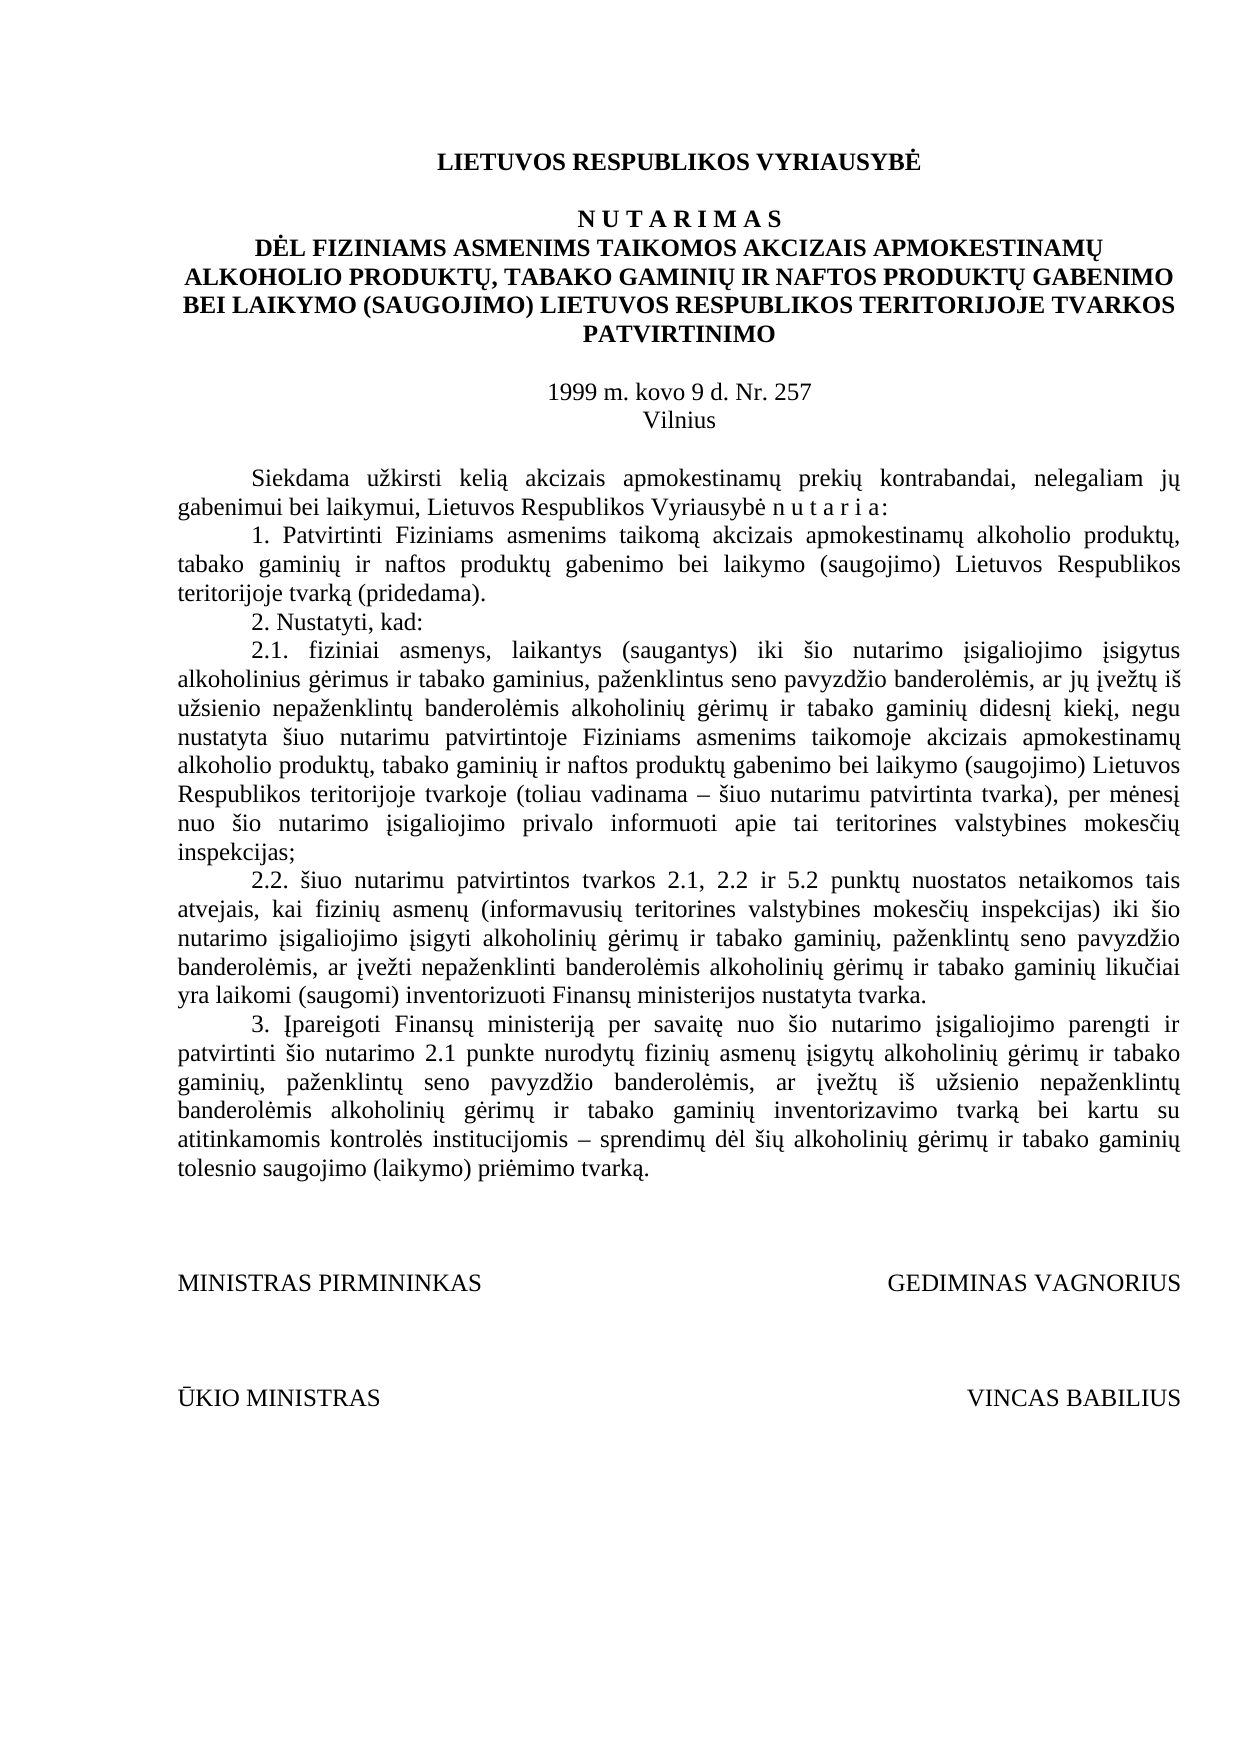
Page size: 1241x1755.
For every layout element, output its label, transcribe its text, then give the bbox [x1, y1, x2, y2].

text ŪKIO MINISTRAS VINCAS BABILIUS [177, 1383, 1181, 1412]
text LIETUVOS RESPUBLIKOS VYRIAUSYBĖ [177, 147, 1181, 176]
text Siekdama užkirsti kelią akcizais apmokestinamų prekių kontrabandai, nelegaliam jų gabenimui bei laikymui, Lietuvos Respublikos Vyriausybė nutaria: [177, 463, 1181, 521]
text 2.1. fiziniai asmenys, laikantys (saugantys) iki šio nutarimo įsigaliojimo įsigytus alkoholinius gėrimus ir tabako gaminius, paženklintus seno pavyzdžio banderolėmis, ar jų įvežtų iš užsienio nepaženklintų banderolėmis alkoholinių gėrimų ir tabako gaminių didesnį kiekį, negu nustatyta šiuo nutarimu patvirtintoje Fiziniams asmenims taikomoje akcizais apmokestinamų alkoholio produktų, tabako gaminių ir naftos produktų gabenimo bei laikymo (saugojimo) Lietuvos Respublikos teritorijoje tvarkoje (toliau vadinama – šiuo nutarimu patvirtinta tvarka), per mėnesį nuo šio nutarimo įsigaliojimo privalo informuoti apie tai teritorines valstybines mokesčių inspekcijas; [177, 636, 1181, 866]
text 1999 m. kovo 9 d. Nr. 257 [177, 377, 1181, 406]
text MINISTRAS PIRMININKAS GEDIMINAS VAGNORIUS [177, 1268, 1181, 1297]
text 2. Nustatyti, kad: [177, 607, 1181, 636]
text N U T A R I M A S [177, 204, 1181, 233]
text 3. Įpareigoti Finansų ministeriją per savaitę nuo šio nutarimo įsigaliojimo parengti ir patvirtinti šio nutarimo 2.1 punkte nurodytų fizinių asmenų įsigytų alkoholinių gėrimų ir tabako gaminių, paženklintų seno pavyzdžio banderolėmis, ar įvežtų iš užsienio nepaženklintų banderolėmis alkoholinių gėrimų ir tabako gaminių inventorizavimo tvarką bei kartu su atitinkamomis kontrolės institucijomis – sprendimų dėl šių alkoholinių gėrimų ir tabako gaminių tolesnio saugojimo (laikymo) priėmimo tvarką. [177, 1009, 1181, 1182]
text 2.2. šiuo nutarimu patvirtintos tvarkos 2.1, 2.2 ir 5.2 punktų nuostatos netaikomos tais atvejais, kai fizinių asmenų (informavusių teritorines valstybines mokesčių inspekcijas) iki šio nutarimo įsigaliojimo įsigyti alkoholinių gėrimų ir tabako gaminių, paženklintų seno pavyzdžio banderolėmis, ar įvežti nepaženklinti banderolėmis alkoholinių gėrimų ir tabako gaminių likučiai yra laikomi (saugomi) inventorizuoti Finansų ministerijos nustatyta tvarka. [177, 866, 1181, 1009]
text DĖL FIZINIAMS ASMENIMS TAIKOMOS AKCIZAIS APMOKESTINAMŲ ALKOHOLIO PRODUKTŲ, TABAKO GAMINIŲ IR NAFTOS PRODUKTŲ GABENIMO BEI LAIKYMO (SAUGOJIMO) LIETUVOS RESPUBLIKOS TERITORIJOJE TVARKOS PATVIRTINIMO [177, 233, 1181, 348]
text Vilnius [177, 406, 1181, 434]
text 1. Patvirtinti Fiziniams asmenims taikomą akcizais apmokestinamų alkoholio produktų, tabako gaminių ir naftos produktų gabenimo bei laikymo (saugojimo) Lietuvos Respublikos teritorijoje tvarką (pridedama). [177, 521, 1181, 607]
